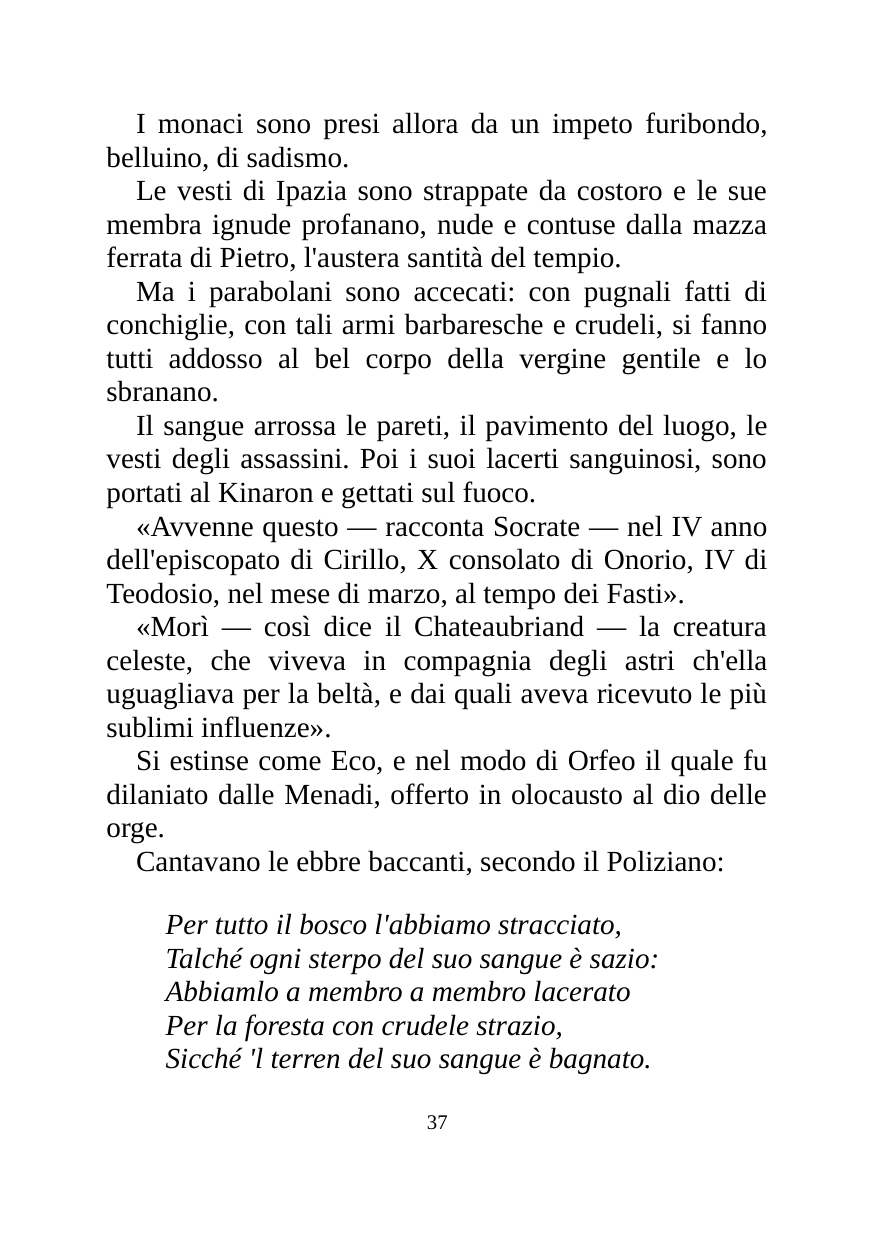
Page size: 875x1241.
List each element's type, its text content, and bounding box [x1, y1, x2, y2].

text Le vesti di Ipazia sono strappate da costoro e le sue membra ignude profanano, nude e contuse dalla mazza ferrata di Pietro, l'austera santità del tempio. [106, 173, 768, 274]
text I monaci sono presi allora da un impeto furibondo, belluino, di sadismo. [106, 106, 768, 173]
text Il sangue arrossa le pareti, il pavimento del luogo, le vesti degli assassini. Poi i suoi lacerti sanguinosi, sono portati al Kinaron e gettati sul fuoco. [106, 408, 768, 509]
text Per tutto il bosco l'abbiamo stracciato, Talché ogni sterpo del suo sangue è sazio: Abbiamlo a membro a membro lacerato Per la foresta con crudele strazio, Sicché 'l terren del suo sangue è bagnato. [165, 907, 768, 1075]
text «Morì — così dice il Chateaubriand — la creatura celeste, che viveva in compagnia degli astri ch'ella uguagliava per la beltà, e dai quali aveva ricevuto le più sublimi influenze». [106, 609, 768, 743]
text Cantavano le ebbre baccanti, secondo il Poliziano: [106, 844, 768, 878]
text Si estinse come Eco, e nel modo di Orfeo il quale fu dilaniato dalle Menadi, offerto in olocausto al dio delle orge. [106, 743, 768, 844]
text Ma i parabolani sono accecati: con pugnali fatti di conchiglie, con tali armi barbaresche e crudeli, si fanno tutti addosso al bel corpo della vergine gentile e lo sbranano. [106, 274, 768, 408]
text «Avvenne questo — racconta Socrate — nel IV anno dell'episcopato di Cirillo, X consolato di Onorio, IV di Teodosio, nel mese di marzo, al tempo dei Fasti». [106, 509, 768, 609]
